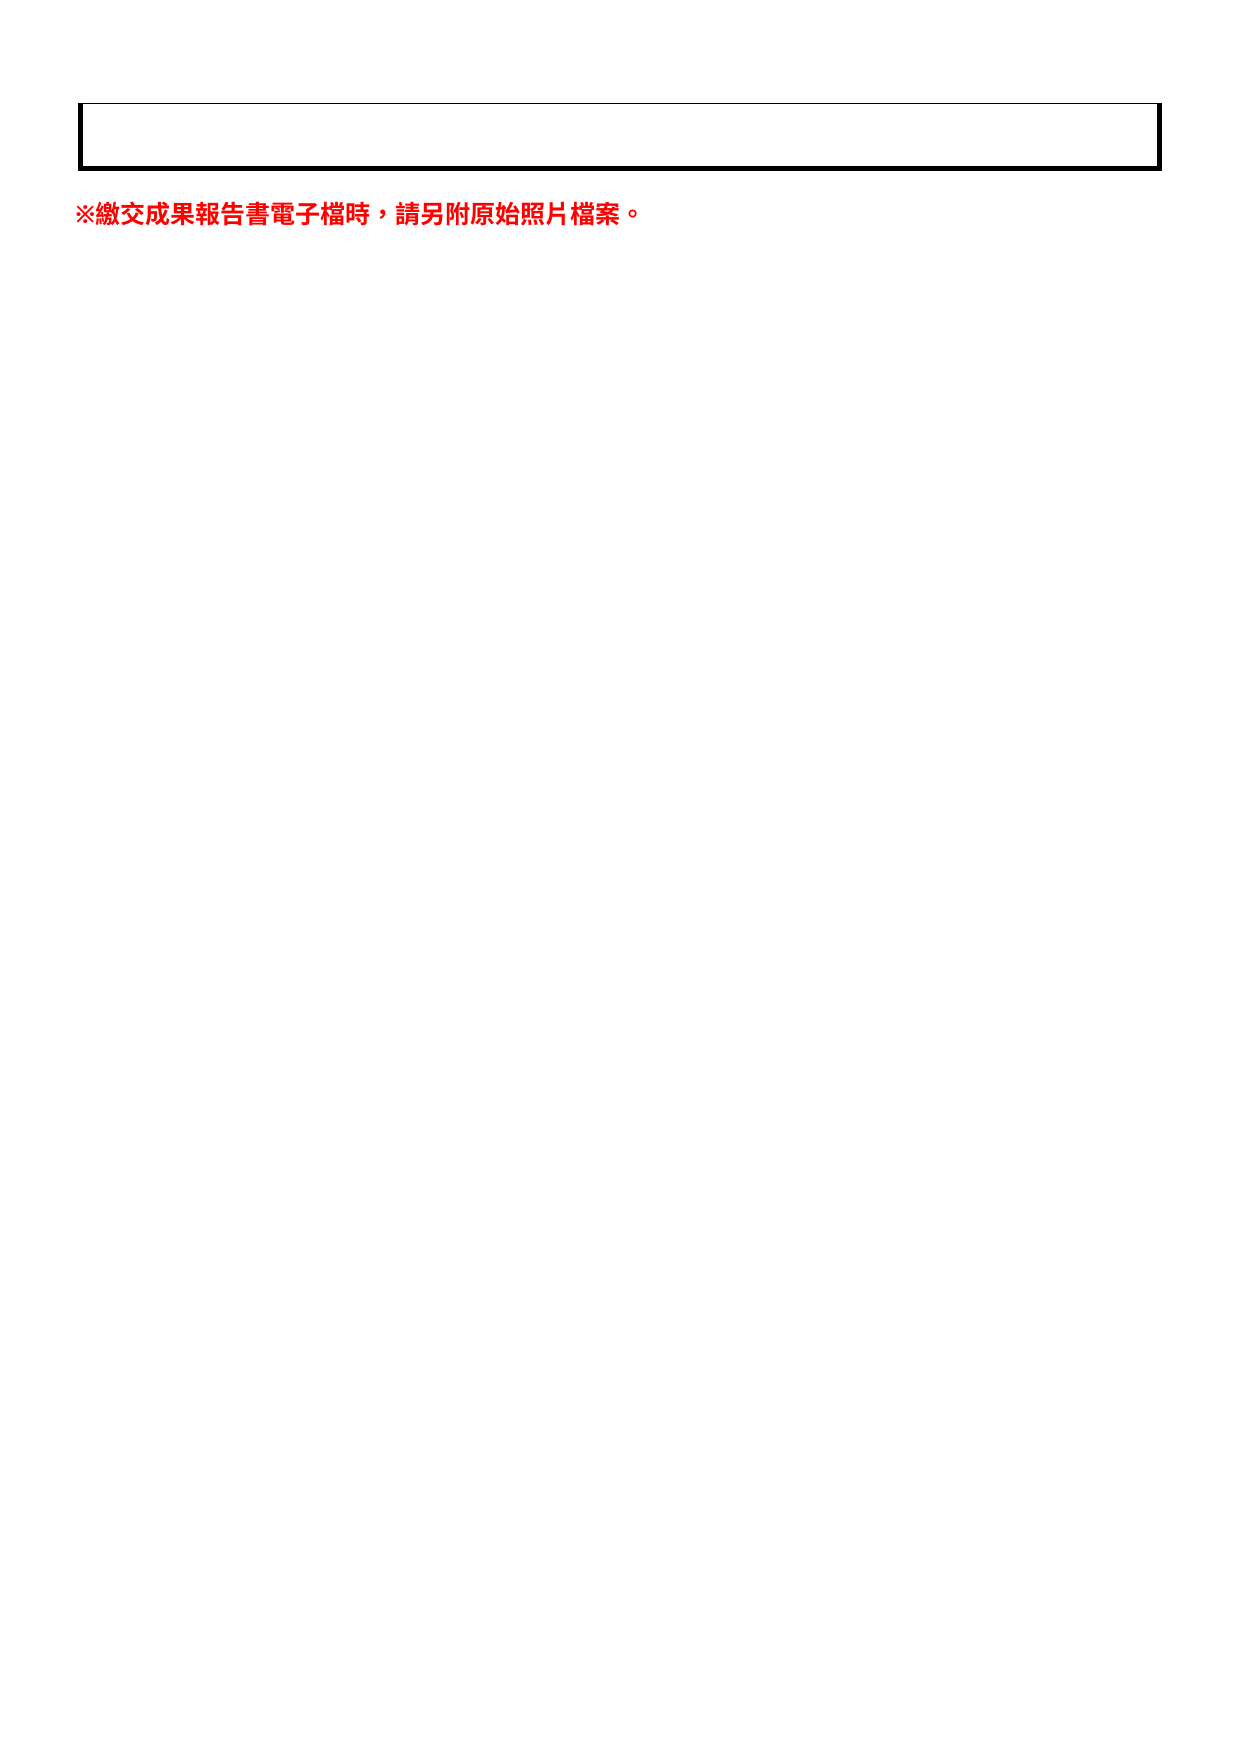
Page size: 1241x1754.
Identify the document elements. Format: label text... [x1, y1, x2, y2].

text ※繳交成果報告書電子檔時，請另附原始照片檔案。 [75, 171, 1078, 233]
table_cell [83, 104, 1157, 166]
